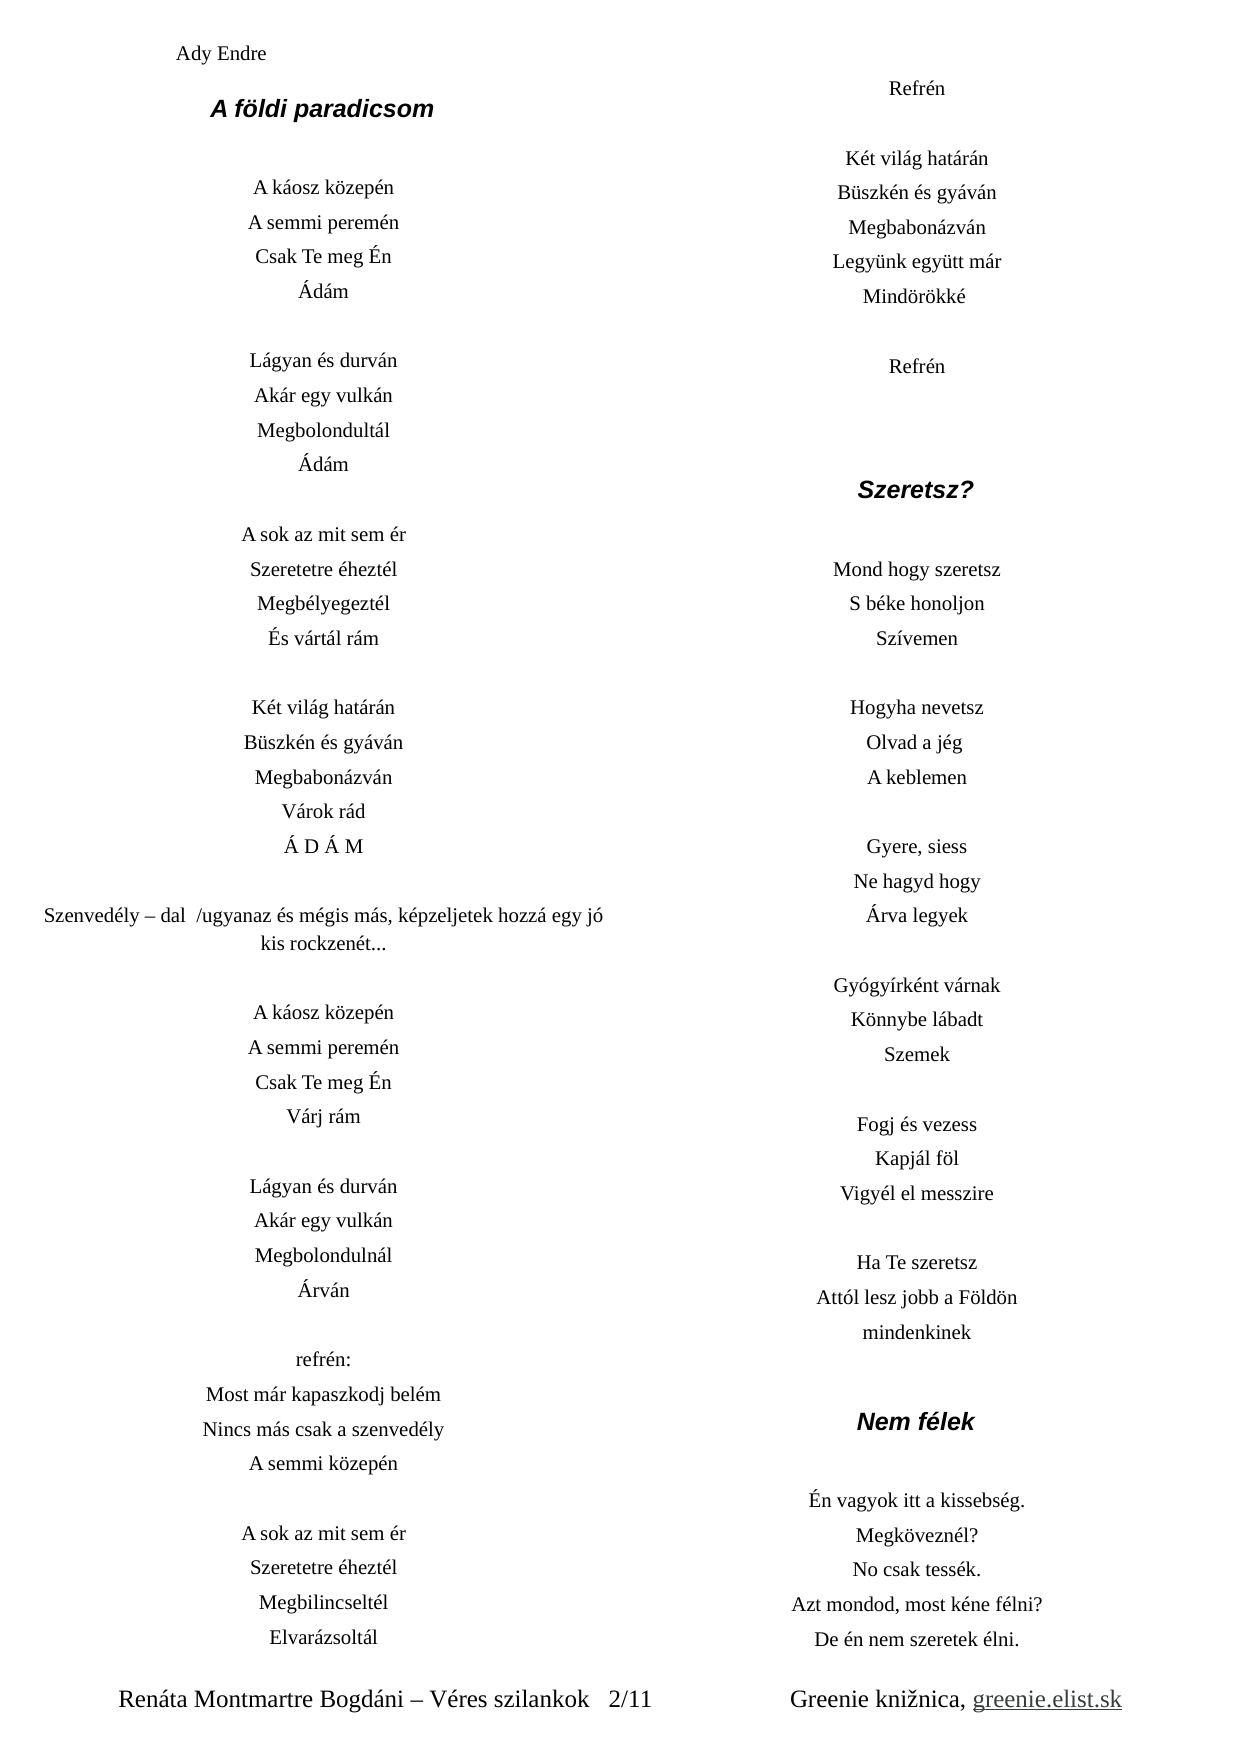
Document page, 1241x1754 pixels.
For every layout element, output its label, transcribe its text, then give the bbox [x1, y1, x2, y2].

text Legyünk együtt már [635, 249, 1199, 273]
text No csak tessék. [635, 1557, 1199, 1581]
text Akár egy vulkán [41, 1208, 605, 1232]
text És vártál rám [41, 626, 605, 650]
text Ha Te szeretsz [635, 1250, 1199, 1274]
text Lágyan és durván [41, 348, 605, 372]
text Szeretetre éheztél [41, 556, 605, 581]
text Olvad a jég [635, 730, 1199, 754]
text Szívemen [635, 626, 1199, 650]
text A semmi közepén [41, 1451, 605, 1475]
text De én nem szeretek élni. [635, 1627, 1199, 1651]
text Megbabonázván [635, 215, 1199, 239]
text Kapjál föl [635, 1146, 1199, 1170]
text Megbélyegeztél [41, 591, 605, 615]
text Attól lesz jobb a Földön [635, 1285, 1199, 1309]
text Én vagyok itt a kissebség. [635, 1488, 1199, 1512]
text Szenvedély – dal /ugyanaz és mégis más, képzeljetek hozzá egy jó kis rockzenét... [41, 903, 605, 955]
text Két világ határán [41, 695, 605, 719]
text Megbolondultál [41, 418, 605, 442]
text Mindörökké [635, 284, 1199, 308]
text Könnybe lábadt [635, 1007, 1199, 1031]
text Azt mondod, most kéne félni? [635, 1592, 1199, 1616]
text A káosz közepén [41, 1000, 605, 1024]
subtitle A földi paradicsom [41, 94, 605, 122]
subtitle Szeretsz? [635, 475, 1199, 504]
text Refrén [635, 76, 1199, 100]
text Á D Á M [41, 834, 605, 858]
text Büszkén és gyáván [635, 180, 1199, 204]
text Megbolondulnál [41, 1243, 605, 1267]
text Nincs más csak a szenvedély [41, 1417, 605, 1441]
text Ádám [41, 279, 605, 303]
text Megköveznél? [635, 1522, 1199, 1547]
text Megbabonázván [41, 764, 605, 789]
text Hogyha nevetsz [635, 695, 1199, 719]
text Várj rám [41, 1104, 605, 1128]
text A káosz közepén [41, 175, 605, 199]
text A semmi peremén [41, 1035, 605, 1059]
text Gyógyírként várnak [635, 973, 1199, 997]
text Büszkén és gyáván [41, 730, 605, 754]
text Elvarázsoltál [41, 1625, 605, 1649]
text Szemek [635, 1042, 1199, 1066]
text Most már kapaszkodj belém [41, 1382, 605, 1406]
text S béke honoljon [635, 591, 1199, 615]
text Fogj és vezess [635, 1111, 1199, 1136]
text Várok rád [41, 799, 605, 823]
text refrén: [41, 1347, 605, 1371]
text A sok az mit sem ér [41, 1521, 605, 1545]
text Akár egy vulkán [41, 383, 605, 407]
text Árván [41, 1278, 605, 1302]
text A sok az mit sem ér [41, 522, 605, 546]
text Ady Endre [41, 41, 605, 65]
text Árva legyek [635, 903, 1199, 927]
text Ne hagyd hogy [635, 869, 1199, 893]
text Megbilincseltél [41, 1590, 605, 1614]
text Ádám [41, 452, 605, 476]
text A semmi peremén [41, 209, 605, 234]
text A keblemen [635, 764, 1199, 789]
text Csak Te meg Én [41, 1070, 605, 1094]
text Mond hogy szeretsz [635, 556, 1199, 581]
text Csak Te meg Én [41, 244, 605, 268]
text Lágyan és durván [41, 1174, 605, 1198]
text Két világ határán [635, 145, 1199, 169]
text Refrén [635, 353, 1199, 378]
text mindenkinek [635, 1319, 1199, 1344]
text Szeretetre éheztél [41, 1555, 605, 1579]
text Gyere, siess [635, 834, 1199, 858]
subtitle Nem félek [635, 1407, 1199, 1435]
text Vigyél el messzire [635, 1181, 1199, 1205]
